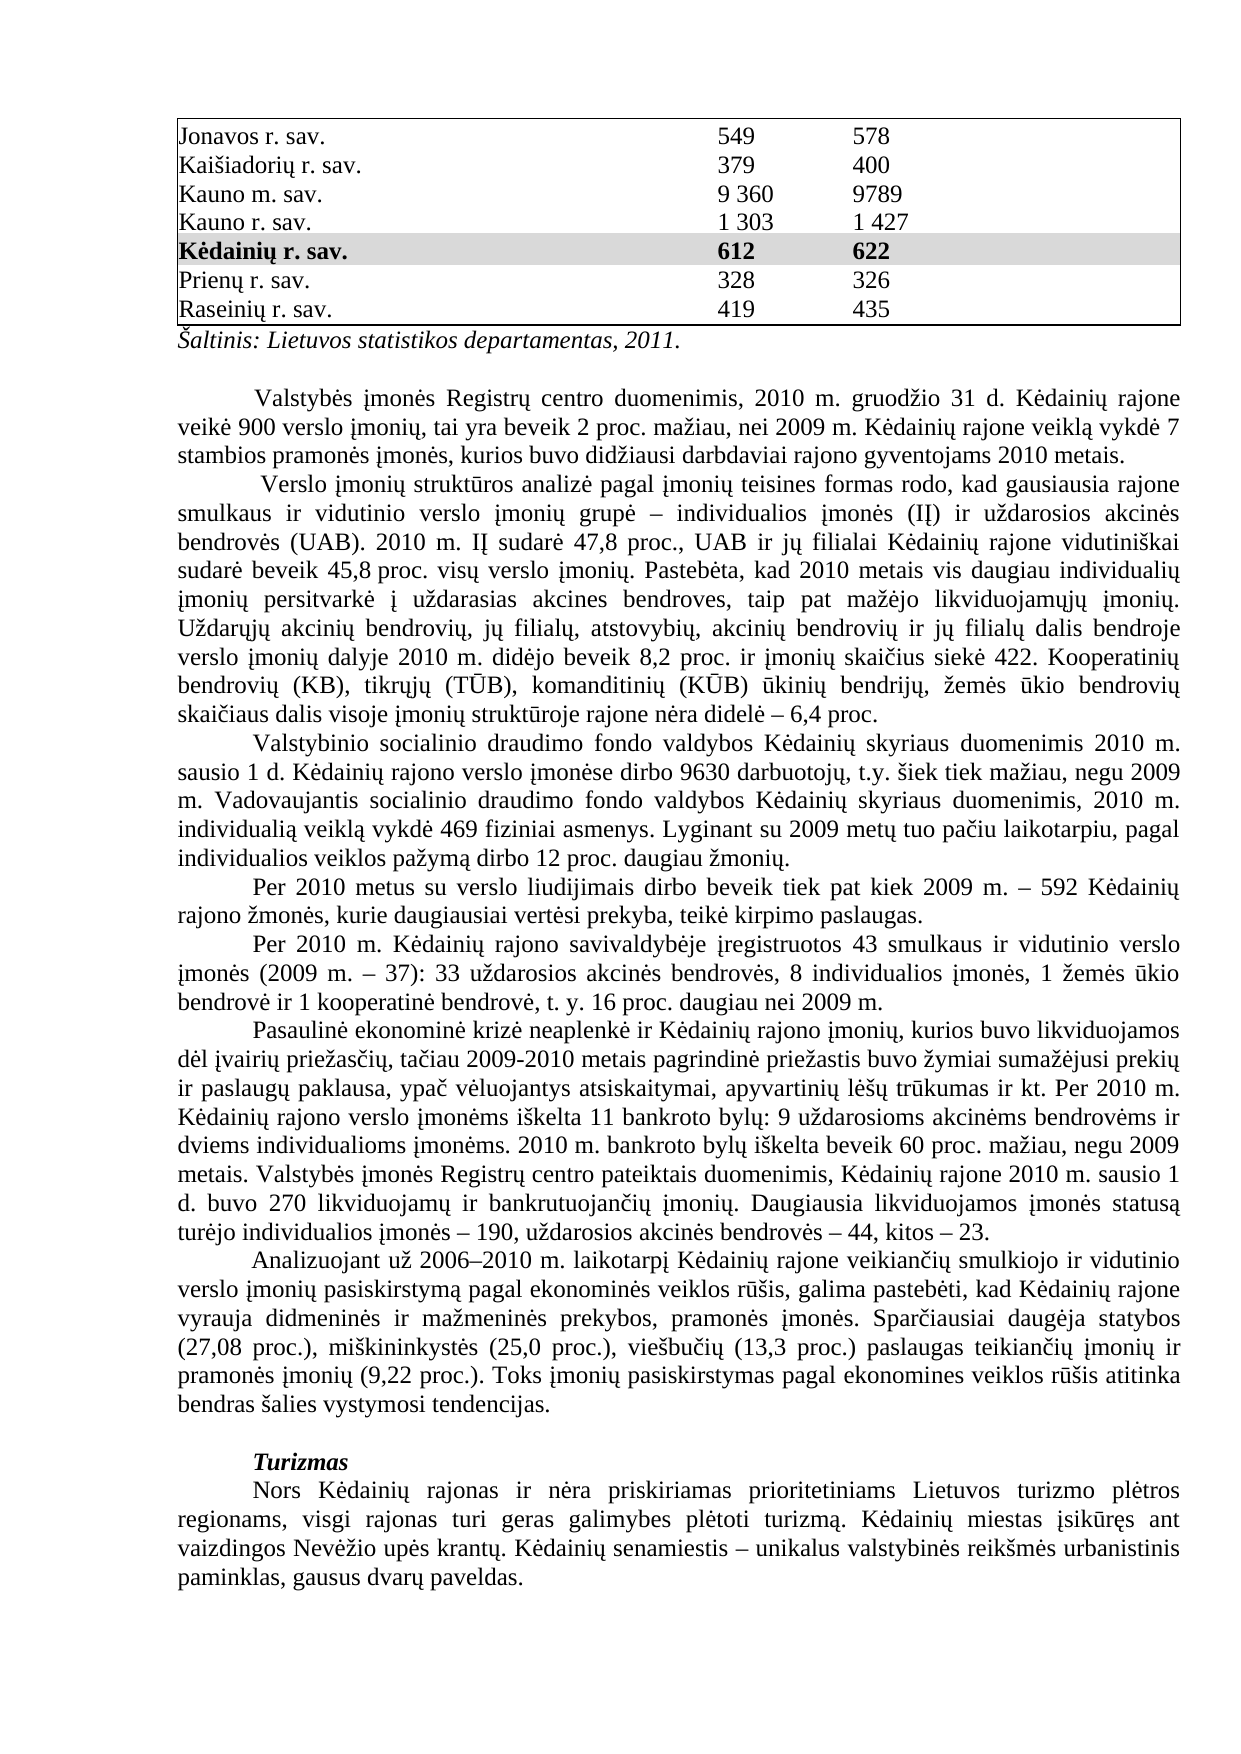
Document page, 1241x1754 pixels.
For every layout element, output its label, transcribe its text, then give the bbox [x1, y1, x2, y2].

text Kėdainių r. sav. 612 622 [178, 233, 1180, 262]
text Valstybinio socialinio draudimo fondo valdybos Kėdainių skyriaus duomenimis 2010 m. sausio 1 d. Kėdainių rajono verslo įmonėse dirbo 9630 darbuotojų, t.y. šiek tiek mažiau, negu 2009 m. Vadovaujantis socialinio draudimo fondo valdybos Kėdainių skyriaus duomenimis, 2010 m. individualią veiklą vykdė 469 fiziniai asmenys. Lyginant su 2009 metų tuo pačiu laikotarpiu, pagal individualios veiklos pažymą dirbo 12 proc. daugiau žmonių. [177, 728, 1181, 872]
text Kauno r. sav. 1 303 1 427 [178, 204, 1180, 233]
text Šaltinis: Lietuvos statistikos departamentas, 2011. [177, 326, 1181, 354]
text Verslo įmonių struktūros analizė pagal įmonių teisines formas rodo, kad gausiausia rajone smulkaus ir vidutinio verslo įmonių grupė – individualios įmonės (IĮ) ir uždarosios akcinės bendrovės (UAB). 2010 m. IĮ sudarė 47,8 proc., UAB ir jų filialai Kėdainių rajone vidutiniškai sudarė beveik 45,8 proc. visų verslo įmonių. Pastebėta, kad 2010 metais vis daugiau individualių įmonių persitvarkė į uždarasias akcines bendroves, taip pat mažėjo likviduojamųjų įmonių. Uždarųjų akcinių bendrovių, jų filialų, atstovybių, akcinių bendrovių ir jų filialų dalis bendroje verslo įmonių dalyje 2010 m. didėjo beveik 8,2 proc. ir įmonių skaičius siekė 422. Kooperatinių bendrovių (KB), tikrųjų (TŪB), komanditinių (KŪB) ūkinių bendrijų, žemės ūkio bendrovių skaičiaus dalis visoje įmonių struktūroje rajone nėra didelė – 6,4 proc. [177, 469, 1181, 728]
text Jonavos r. sav. 549 578 [178, 119, 1180, 147]
text Per 2010 metus su verslo liudijimais dirbo beveik tiek pat kiek 2009 m. – 592 Kėdainių rajono žmonės, kurie daugiausiai vertėsi prekyba, teikė kirpimo paslaugas. [177, 872, 1181, 929]
text Per 2010 m. Kėdainių rajono savivaldybėje įregistruotos 43 smulkaus ir vidutinio verslo įmonės (2009 m. – 37): 33 uždarosios akcinės bendrovės, 8 individualios įmonės, 1 žemės ūkio bendrovė ir 1 kooperatinė bendrovė, t. y. 16 proc. daugiau nei 2009 m. [177, 929, 1181, 1016]
text Kauno m. sav. 9 360 9789 [178, 176, 1180, 204]
text Analizuojant už 2006–2010 m. laikotarpį Kėdainių rajone veikiančių smulkiojo ir vidutinio verslo įmonių pasiskirstymą pagal ekonominės veiklos rūšis, galima pastebėti, kad Kėdainių rajone vyrauja didmeninės ir mažmeninės prekybos, pramonės įmonės. Sparčiausiai daugėja statybos (27,08 proc.), miškininkystės (25,0 proc.), viešbučių (13,3 proc.) paslaugas teikiančių įmonių ir pramonės įmonių (9,22 proc.). Toks įmonių pasiskirstymas pagal ekonomines veiklos rūšis atitinka bendras šalies vystymosi tendencijas. [177, 1246, 1181, 1418]
text Pasaulinė ekonominė krizė neaplenkė ir Kėdainių rajono įmonių, kurios buvo likviduojamos dėl įvairių priežasčių, tačiau 2009-2010 metais pagrindinė priežastis buvo žymiai sumažėjusi prekių ir paslaugų paklausa, ypač vėluojantys atsiskaitymai, apyvartinių lėšų trūkumas ir kt. Per 2010 m. Kėdainių rajono verslo įmonėms iškelta 11 bankroto bylų: 9 uždarosioms akcinėms bendrovėms ir dviems individualioms įmonėms. 2010 m. bankroto bylų iškelta beveik 60 proc. mažiau, negu 2009 metais. Valstybės įmonės Registrų centro pateiktais duomenimis, Kėdainių rajone 2010 m. sausio 1 d. buvo 270 likviduojamų ir bankrutuojančių įmonių. Daugiausia likviduojamos įmonės statusą turėjo individualios įmonės – 190, uždarosios akcinės bendrovės – 44, kitos – 23. [177, 1016, 1181, 1246]
text Valstybės įmonės Registrų centro duomenimis, 2010 m. gruodžio 31 d. Kėdainių rajone veikė 900 verslo įmonių, tai yra beveik 2 proc. mažiau, nei 2009 m. Kėdainių rajone veiklą vykdė 7 stambios pramonės įmonės, kurios buvo didžiausi darbdaviai rajono gyventojams 2010 metais. [177, 383, 1181, 469]
text Prienų r. sav. 328 326 [178, 262, 1180, 291]
text Kaišiadorių r. sav. 379 400 [178, 147, 1180, 176]
text Raseinių r. sav. 419 435 [178, 291, 1180, 324]
text Nors Kėdainių rajonas ir nėra priskiriamas prioritetiniams Lietuvos turizmo plėtros regionams, visgi rajonas turi geras galimybes plėtoti turizmą. Kėdainių miestas įsikūręs ant vaizdingos Nevėžio upės krantų. Kėdainių senamiestis – unikalus valstybinės reikšmės urbanistinis paminklas, gausus dvarų paveldas. [177, 1476, 1181, 1591]
text Turizmas [177, 1447, 1181, 1476]
